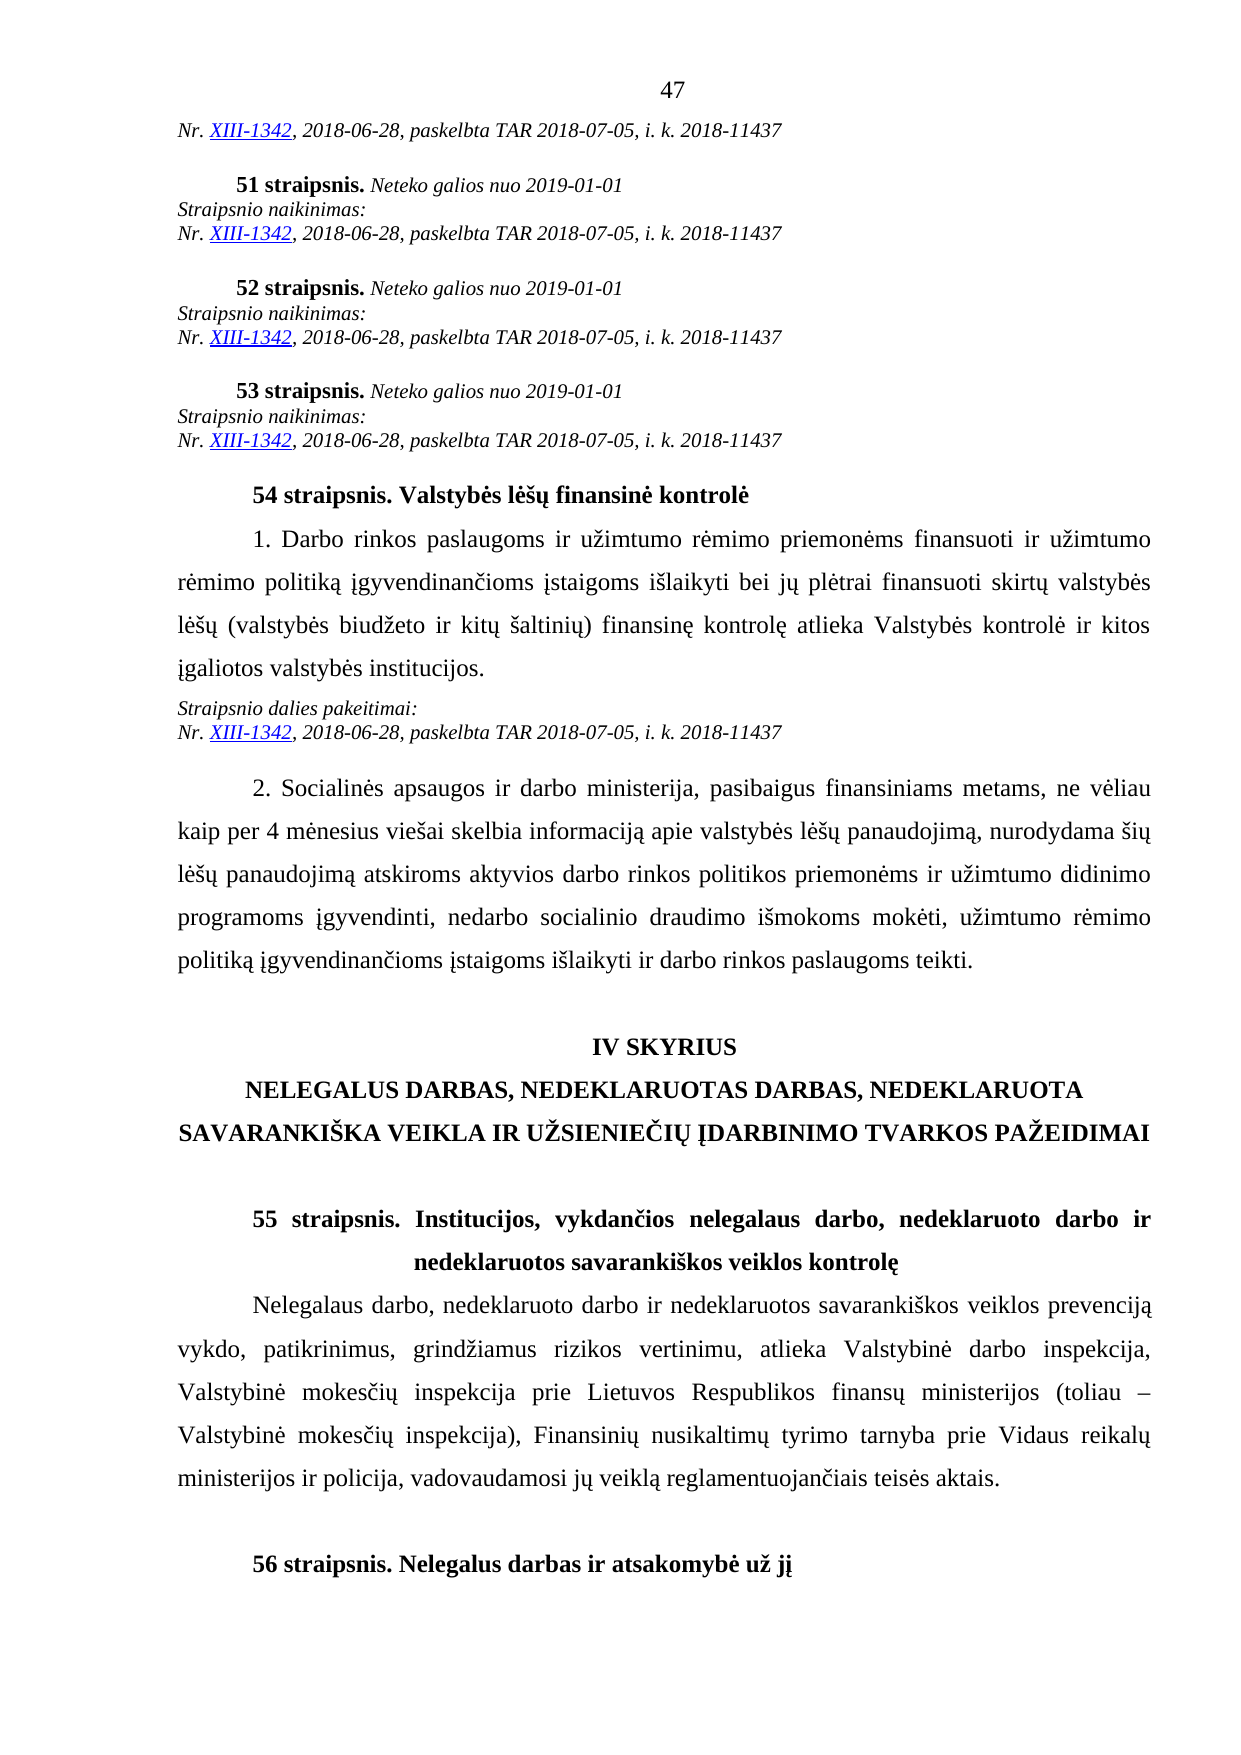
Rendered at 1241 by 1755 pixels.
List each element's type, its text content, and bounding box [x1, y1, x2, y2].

text 54 straipsnis. Valstybės lėšų finansinė kontrolė [177, 481, 1152, 509]
text 56 straipsnis. Nelegalus darbas ir atsakomybė už jį [177, 1549, 1152, 1578]
text Straipsnio dalies pakeitimai: [177, 696, 1152, 720]
text Straipsnio naikinimas: [177, 404, 1152, 428]
text 55 straipsnis. Institucijos, vykdančios nelegalaus darbo, nedeklaruoto darbo ir nedeklaruotos savarankiškos veiklos kontrolę [252, 1204, 1152, 1276]
text Nr. XIII-1342, 2018-06-28, paskelbta TAR 2018-07-05, i. k. 2018-11437 [177, 118, 1152, 142]
text NELEGALUS DARBAS, NEDEKLARUOTAS DARBAS, NEDEKLARUOTA SAVARANKIŠKA VEIKLA IR UŽSIENIEČIŲ ĮDARBINIMO TVARKOS PAŽEIDIMAI [177, 1075, 1152, 1147]
text 1. Darbo rinkos paslaugoms ir užimtumo rėmimo priemonėms finansuoti ir užimtumo rėmimo politiką įgyvendinančioms įstaigoms išlaikyti bei jų plėtrai finansuoti skirtų valstybės lėšų (valstybės biudžeto ir kitų šaltinių) finansinę kontrolę atlieka Valstybės kontrolė ir kitos įgaliotos valstybės institucijos. [177, 524, 1152, 682]
text Straipsnio naikinimas: [177, 301, 1152, 324]
text Straipsnio naikinimas: [177, 197, 1152, 221]
text Nr. XIII-1342, 2018-06-28, paskelbta TAR 2018-07-05, i. k. 2018-11437 [177, 428, 1152, 452]
text 51 straipsnis. Neteko galios nuo 2019-01-01 [177, 171, 1152, 197]
text IV SKYRIUS [177, 1032, 1152, 1061]
text 53 straipsnis. Neteko galios nuo 2019-01-01 [177, 377, 1152, 404]
text 2. Socialinės apsaugos ir darbo ministerija, pasibaigus finansiniams metams, ne vėliau kaip per 4 mėnesius viešai skelbia informaciją apie valstybės lėšų panaudojimą, nurodydama šių lėšų panaudojimą atskiroms aktyvios darbo rinkos politikos priemonėms ir užimtumo didinimo programoms įgyvendinti, nedarbo socialinio draudimo išmokoms mokėti, užimtumo rėmimo politiką įgyvendinančioms įstaigoms išlaikyti ir darbo rinkos paslaugoms teikti. [177, 773, 1152, 974]
text Nr. XIII-1342, 2018-06-28, paskelbta TAR 2018-07-05, i. k. 2018-11437 [177, 324, 1152, 349]
text 52 straipsnis. Neteko galios nuo 2019-01-01 [177, 274, 1152, 301]
text Nelegalaus darbo, nedeklaruoto darbo ir nedeklaruotos savarankiškos veiklos prevenciją vykdo, patikrinimus, grindžiamus rizikos vertinimu, atlieka Valstybinė darbo inspekcija, Valstybinė mokesčių inspekcija prie Lietuvos Respublikos finansų ministerijos (toliau – Valstybinė mokesčių inspekcija), Finansinių nusikaltimų tyrimo tarnyba prie Vidaus reikalų ministerijos ir policija, vadovaudamosi jų veiklą reglamentuojančiais teisės aktais. [177, 1291, 1152, 1492]
text Nr. XIII-1342, 2018-06-28, paskelbta TAR 2018-07-05, i. k. 2018-11437 [177, 720, 1152, 744]
text Nr. XIII-1342, 2018-06-28, paskelbta TAR 2018-07-05, i. k. 2018-11437 [177, 221, 1152, 245]
